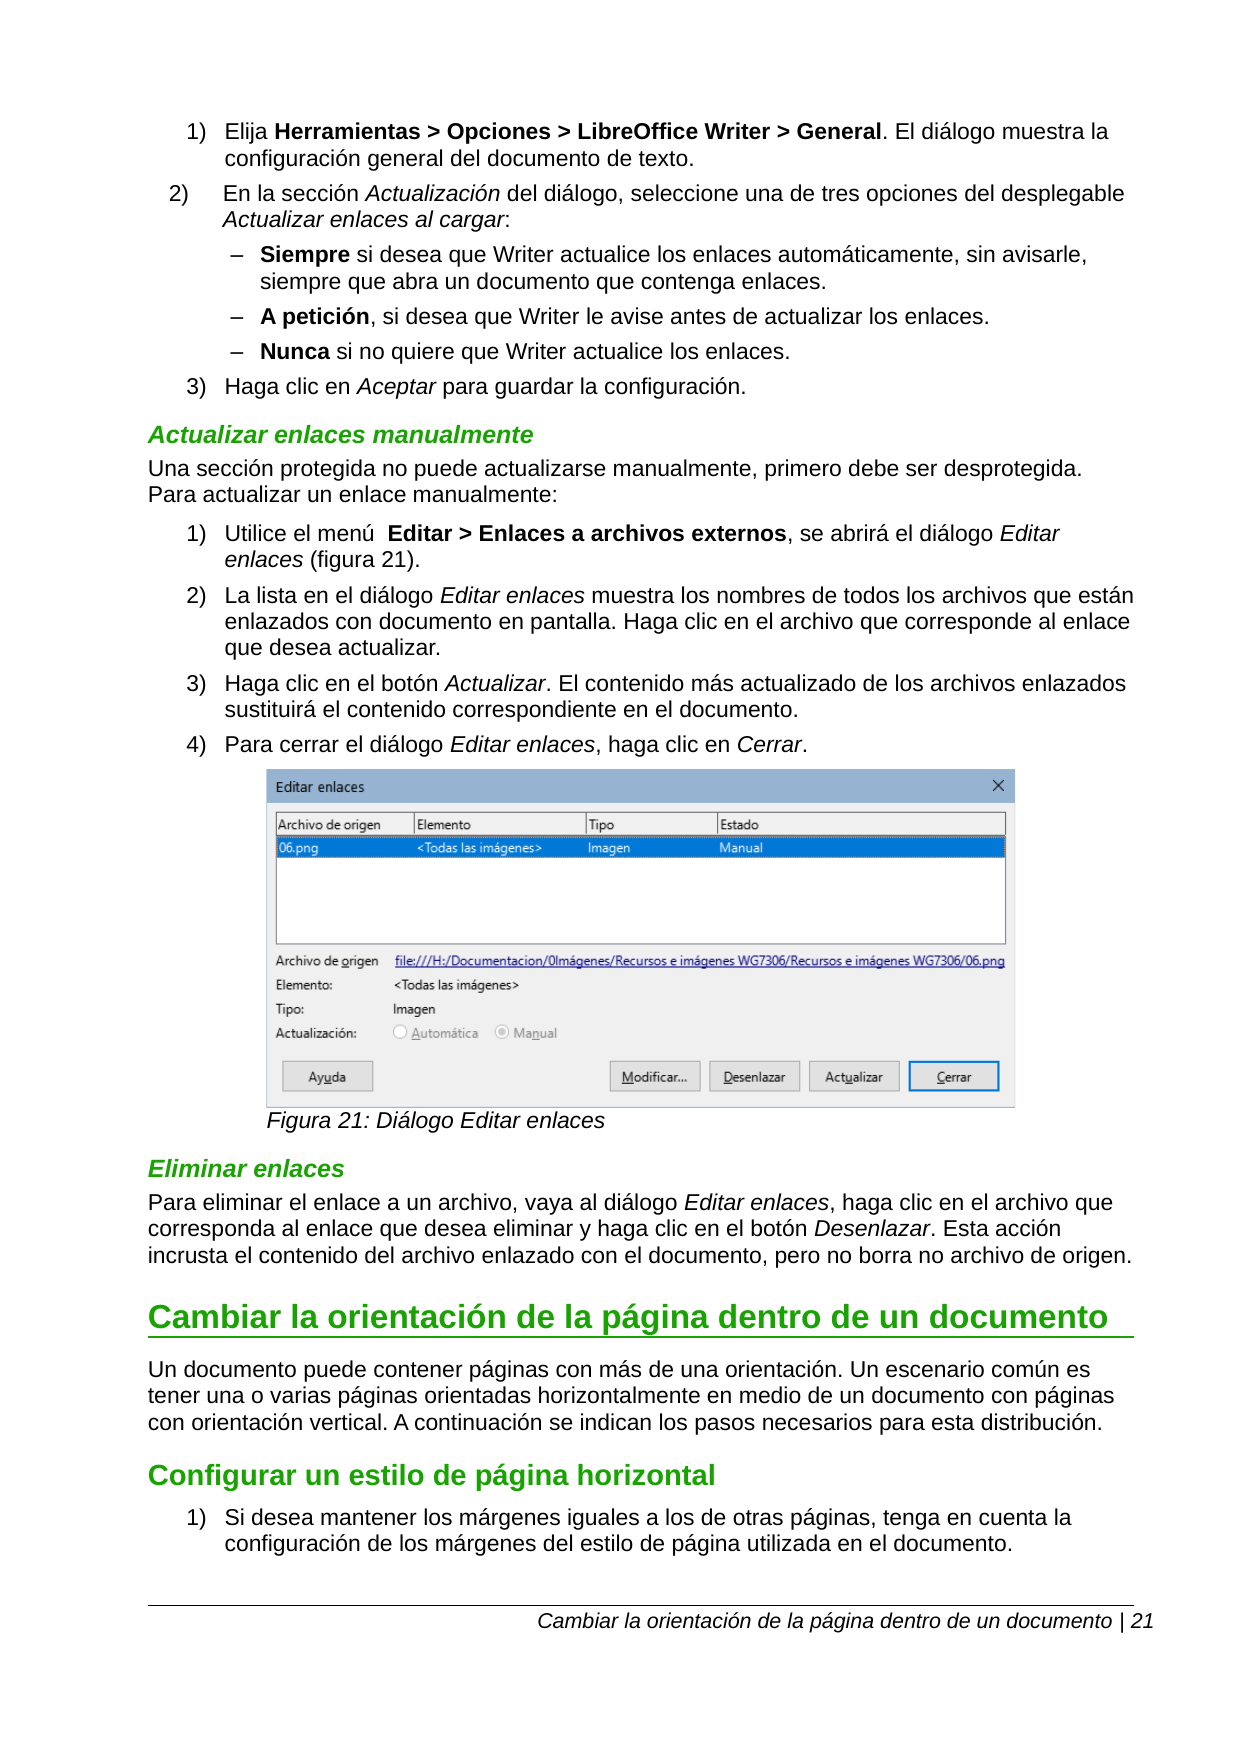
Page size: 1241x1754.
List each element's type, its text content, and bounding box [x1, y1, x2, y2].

picture [266, 769, 1016, 1108]
list Haga clic en el botón Actualizar. El contenido más actualizado de los archivos enlazados sustituirá el contenido correspondiente en el documento. [207, 669, 1134, 722]
list A petición, si desea que Writer le avise antes de actualizar los enlaces. [230, 303, 1134, 329]
text Un documento puede contener páginas con más de una orientación. Un escenario común es tener una o varias páginas orientadas horizontalmente en medio de un documento con páginas con orientación vertical. A continuación se indican los pasos necesarios para esta distribución. [148, 1356, 1134, 1435]
list En la sección Actualización del diálogo, seleccione una de tres opciones del desplegable Actualizar enlaces al cargar: [189, 180, 1134, 232]
subtitle Cambiar la orientación de la página dentro de un documento [148, 1297, 1134, 1336]
list Para cerrar el diálogo Editar enlaces, haga clic en Cerrar. [207, 731, 1134, 757]
subtitle Configurar un estilo de página horizontal [148, 1458, 1134, 1492]
list Haga clic en Aceptar para guardar la configuración. [207, 373, 1134, 399]
subtitle Actualizar enlaces manualmente [148, 420, 1134, 449]
list Utilice el menú Editar > Enlaces a archivos externos, se abrirá el diálogo Editar enlaces (figura 21). [207, 520, 1134, 573]
list Nunca si no quiere que Writer actualice los enlaces. [230, 338, 1134, 364]
text Una sección protegida no puede actualizarse manualmente, primero debe ser desprotegida. Para actualizar un enlace manualmente: [148, 455, 1134, 508]
subtitle Eliminar enlaces [148, 1154, 1134, 1183]
list Elija Herramientas > Opciones > LibreOffice Writer > General. El diálogo muestra la configuración general del documento de texto. [207, 118, 1134, 171]
list Siempre si desea que Writer actualice los enlaces automáticamente, sin avisarle, siempre que abra un documento que contenga enlaces. [230, 241, 1134, 294]
text Figura 21: Diálogo Editar enlaces [266, 1108, 1015, 1134]
text Para eliminar el enlace a un archivo, vaya al diálogo Editar enlaces, haga clic en el archivo que corresponda al enlace que desea eliminar y haga clic en el botón Desenlazar. Esta acción incrusta el contenido del archivo enlazado con el documento, pero no borra no archivo de origen. [148, 1189, 1134, 1268]
list Si desea mantener los márgenes iguales a los de otras páginas, tenga en cuenta la configuración de los márgenes del estilo de página utilizada en el documento. [207, 1504, 1134, 1556]
list La lista en el diálogo Editar enlaces muestra los nombres de todos los archivos que están enlazados con documento en pantalla. Haga clic en el archivo que corresponde al enlace que desea actualizar. [207, 582, 1134, 661]
